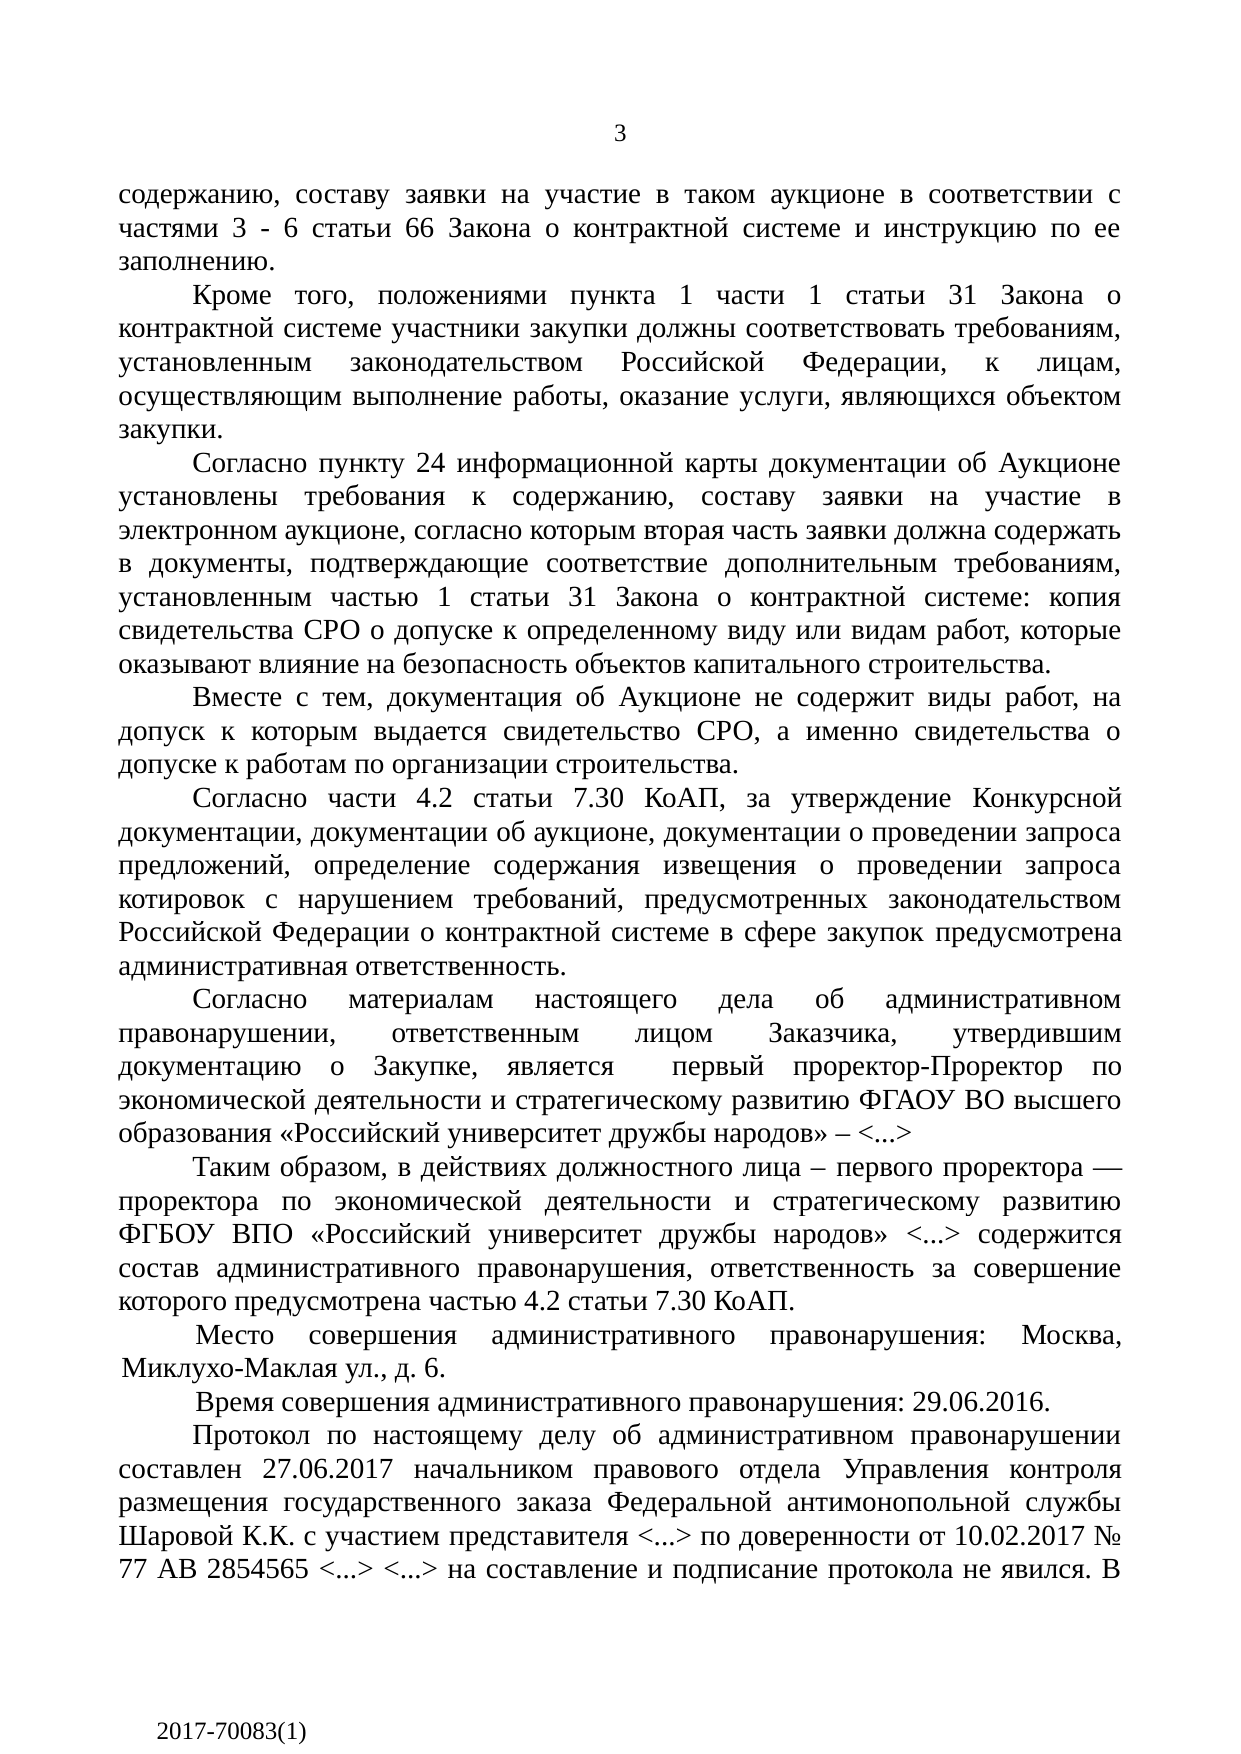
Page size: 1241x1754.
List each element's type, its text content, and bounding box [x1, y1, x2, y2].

text Таким образом, в действиях должностного лица – первого проректора — проректора по экономической деятельности и стратегическому развитию ФГБОУ ВПО «Российский университет дружбы народов» <...> содержится состав административного правонарушения, ответственность за совершение которого предусмотрена частью 4.2 статьи 7.30 КоАП. [118, 1149, 1122, 1317]
text Время совершения административного правонарушения: 29.06.2016. [121, 1384, 1122, 1417]
text Согласно части 4.2 статьи 7.30 КоАП, за утверждение Конкурсной документации, документации об аукционе, документации о проведении запроса предложений, определение содержания извещения о проведении запроса котировок с нарушением требований, предусмотренных законодательством Российской Федерации о контрактной системе в сфере закупок предусмотрена административная ответственность. [118, 780, 1122, 981]
text Протокол по настоящему делу об административном правонарушении составлен 27.06.2017 начальником правового отдела Управления контроля размещения государственного заказа Федеральной антимонопольной службы Шаровой К.К. с участием представителя <...> по доверенности от 10.02.2017 № 77 АВ 2854565 <...> <...> на составление и подписание протокола не явился. В [118, 1417, 1122, 1585]
text Вместе с тем, документация об Аукционе не содержит виды работ, на допуск к которым выдается свидетельство СРО, а именно свидетельства о допуске к работам по организации строительства. [118, 679, 1122, 780]
text Согласно пункту 24 информационной карты документации об Аукционе установлены требования к содержанию, составу заявки на участие в электронном аукционе, согласно которым вторая часть заявки должна содержать в документы, подтверждающие соответствие дополнительным требованиям, установленным частью 1 статьи 31 Закона о контрактной системе: копия свидетельства СРО о допуске к определенному виду или видам работ, которые оказывают влияние на безопасность объектов капитального строительства. [118, 445, 1122, 679]
text Кроме того, положениями пункта 1 части 1 статьи 31 Закона о контрактной системе участники закупки должны соответствовать требованиям, установленным законодательством Российской Федерации, к лицам, осуществляющим выполнение работы, оказание услуги, являющихся объектом закупки. [118, 277, 1122, 445]
text Место совершения административного правонарушения: Москва, Миклухо-Маклая ул., д. 6. [121, 1317, 1122, 1384]
text Согласно материалам настоящего дела об административном правонарушении, ответственным лицом Заказчика, утвердившим документацию о Закупке, является первый проректор-Проректор по экономической деятельности и стратегическому развитию ФГАОУ ВО высшего образования «Российский университет дружбы народов» – <...> [118, 981, 1122, 1149]
text содержанию, составу заявки на участие в таком аукционе в соответствии с частями 3 - 6 статьи 66 Закона о контрактной системе и инструкцию по ее заполнению. [118, 176, 1122, 277]
